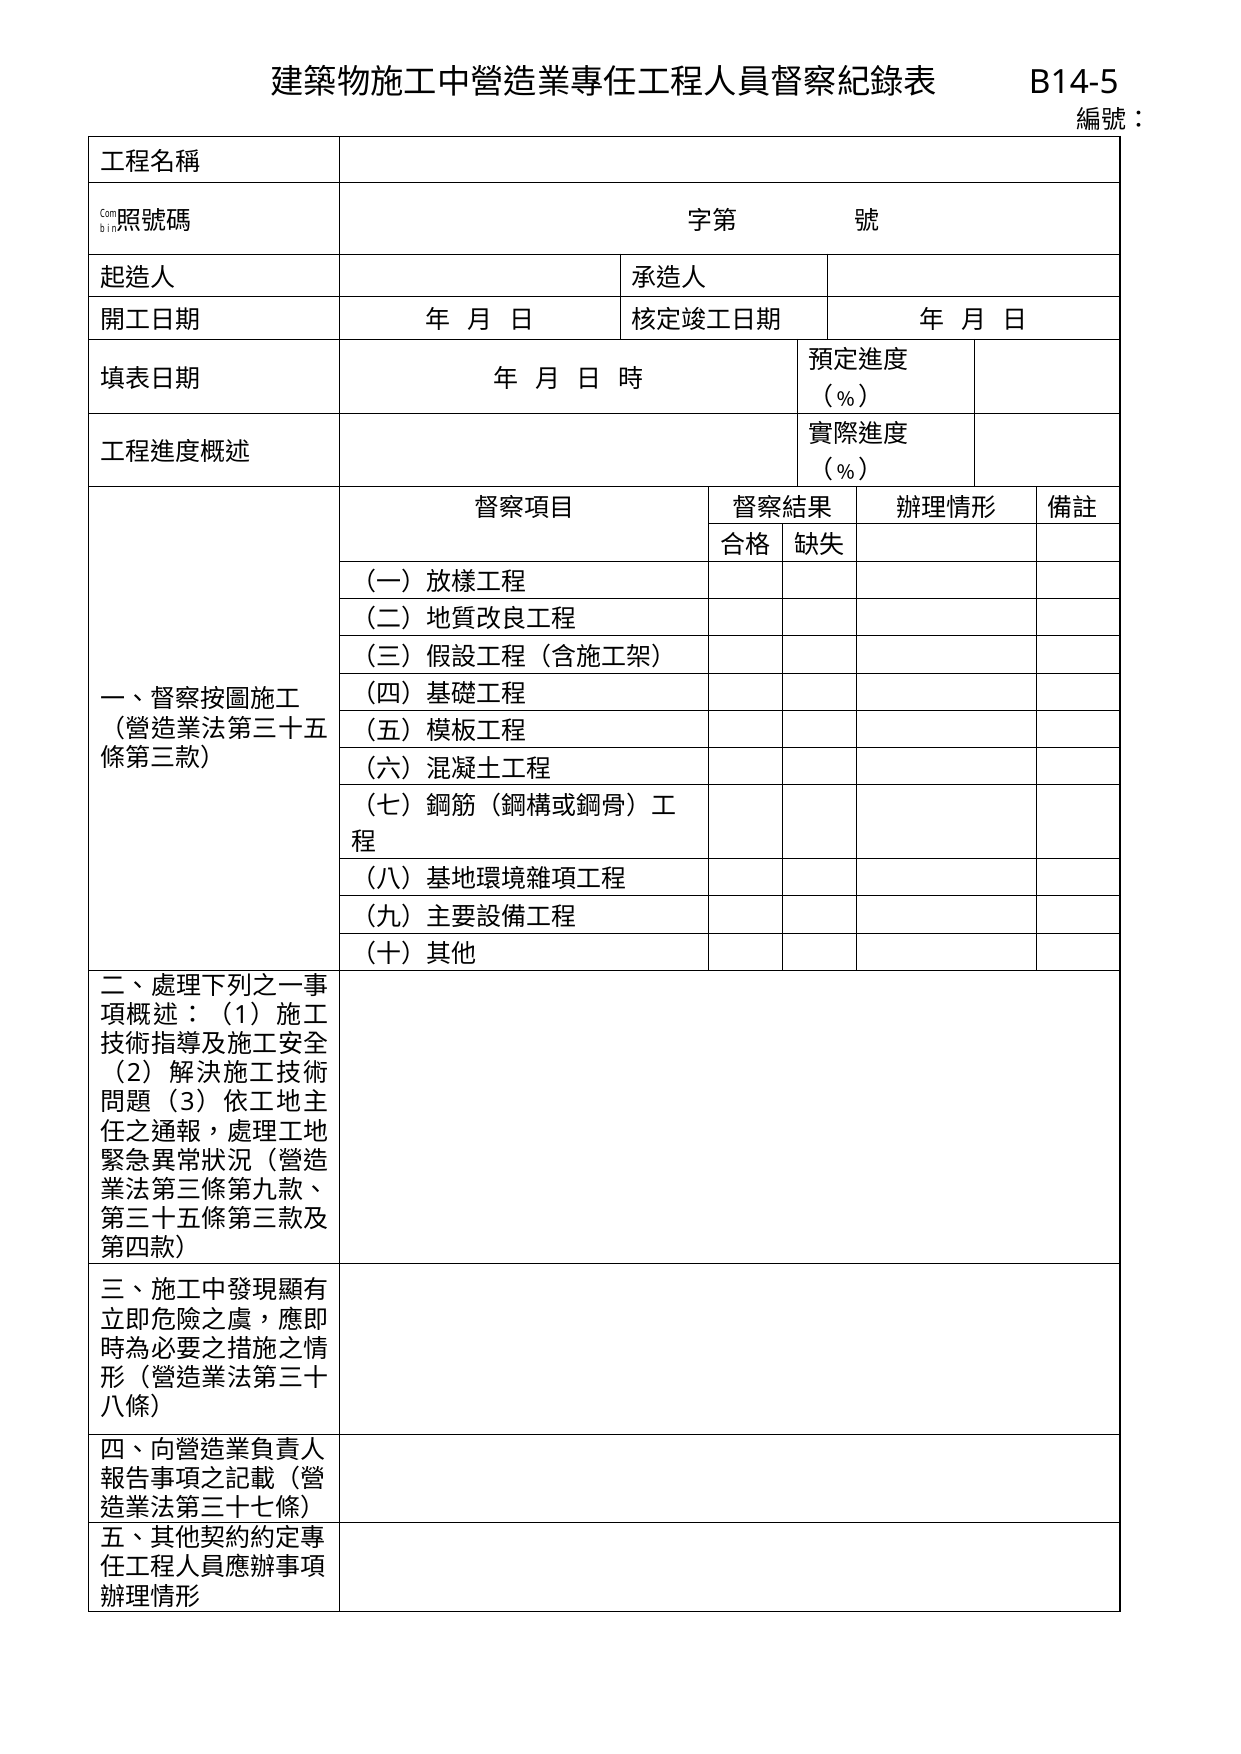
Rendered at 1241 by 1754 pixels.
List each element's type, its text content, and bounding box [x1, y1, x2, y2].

table_cell [709, 599, 782, 635]
table_cell 年 月 日 [828, 297, 1119, 339]
table_cell [857, 524, 1036, 561]
table_cell [857, 674, 1036, 710]
table_cell [1037, 785, 1119, 858]
table_cell 預定進度（﹪） [798, 340, 974, 412]
table_cell [1037, 934, 1119, 970]
table_cell [783, 711, 856, 747]
table_cell （六）混凝土工程 [340, 748, 708, 784]
table_cell Combin照號碼 [89, 183, 339, 253]
table_cell （三）假設工程（含施工架） [340, 636, 708, 672]
table_cell [1037, 636, 1119, 672]
table_cell [1037, 674, 1119, 710]
table_cell （八）基地環境雜項工程 [340, 859, 708, 895]
table_cell （七）鋼筋（鋼構或鋼骨）工程 [340, 785, 708, 858]
table_cell [709, 636, 782, 672]
table_cell （十）其他 [340, 934, 708, 970]
table_cell [1037, 748, 1119, 784]
table_cell [709, 785, 782, 858]
table_cell （五）模板工程 [340, 711, 708, 747]
table_cell 工程進度概述 [89, 414, 339, 486]
table_cell 四、向營造業負責人報告事項之記載（營造業法第三十七條） [89, 1435, 339, 1522]
table_cell 填表日期 [89, 340, 339, 412]
table_cell [1037, 859, 1119, 895]
table_cell [828, 255, 1119, 296]
table_cell [1037, 711, 1119, 747]
table_cell [975, 340, 1119, 412]
table_cell 三、施工中發現顯有立即危險之虞，應即時為必要之措施之情形（營造業法第三十八條） [89, 1264, 339, 1434]
table_cell 年 月 日 [340, 297, 620, 339]
table_cell [783, 748, 856, 784]
table_cell [783, 785, 856, 858]
table_cell [709, 934, 782, 970]
table_cell [340, 1523, 1119, 1611]
table_cell 一、督察按圖施工 （營造業法第三十五條第三款） [89, 487, 339, 970]
table_cell [857, 711, 1036, 747]
table_cell [783, 896, 856, 932]
table_cell [857, 859, 1036, 895]
table_cell 合格 [709, 524, 782, 561]
table_cell [340, 1264, 1119, 1434]
table_cell 字第 號 [340, 183, 1119, 253]
table_cell 五、其他契約約定專任工程人員應辦事項辦理情形 [89, 1523, 339, 1611]
table_cell [783, 674, 856, 710]
table_cell 備註 [1037, 487, 1119, 523]
table_cell 督察結果 [709, 487, 856, 523]
table_cell 開工日期 [89, 297, 339, 339]
table_header 工程名稱 [89, 137, 339, 182]
table_cell [1037, 524, 1119, 561]
table_cell [709, 562, 782, 598]
table_cell 年 月 日 時 [340, 340, 797, 412]
table_cell [975, 414, 1119, 486]
table_cell 起造人 [89, 255, 339, 296]
table_cell [783, 636, 856, 672]
table_cell [340, 1435, 1119, 1522]
table_cell [857, 785, 1036, 858]
table_cell [1037, 599, 1119, 635]
table_cell 督察項目 [340, 487, 708, 561]
table_cell （一）放樣工程 [340, 562, 708, 598]
table_cell （二）地質改良工程 [340, 599, 708, 635]
table_cell [709, 748, 782, 784]
table_cell [857, 562, 1036, 598]
table_cell [783, 599, 856, 635]
table_cell [783, 859, 856, 895]
text 建築物施工中營造業專任工程人員督察紀錄表 B14-5 [89, 65, 1118, 100]
table_cell 二、處理下列之一事項概述：（1）施工技術指導及施工安全（2）解決施工技術問題（3）依工地主任之通報，處理工地緊急異常狀況（營造業法第三條第九款、第三十五條第三款及第四款） [89, 971, 339, 1262]
table_cell [783, 934, 856, 970]
table_header [340, 137, 1119, 182]
table_cell [340, 414, 797, 486]
table_cell （九）主要設備工程 [340, 896, 708, 932]
table_cell [709, 711, 782, 747]
text 編號： [139, 100, 1152, 136]
table_cell [857, 599, 1036, 635]
table_cell 實際進度（﹪） [798, 414, 974, 486]
table_cell [709, 896, 782, 932]
table_cell [340, 255, 620, 296]
table_cell 核定竣工日期 [621, 297, 827, 339]
table_cell [783, 562, 856, 598]
table_cell [709, 674, 782, 710]
table_cell [340, 971, 1119, 1262]
table_cell [857, 636, 1036, 672]
table_cell [857, 934, 1036, 970]
table_cell （四）基礎工程 [340, 674, 708, 710]
table_cell 辦理情形 [857, 487, 1036, 523]
table_cell [857, 896, 1036, 932]
table_cell [857, 748, 1036, 784]
table_cell 承造人 [621, 255, 827, 296]
table_cell [1037, 896, 1119, 932]
table_cell 缺失 [783, 524, 856, 561]
table_cell [709, 859, 782, 895]
table_cell [1037, 562, 1119, 598]
